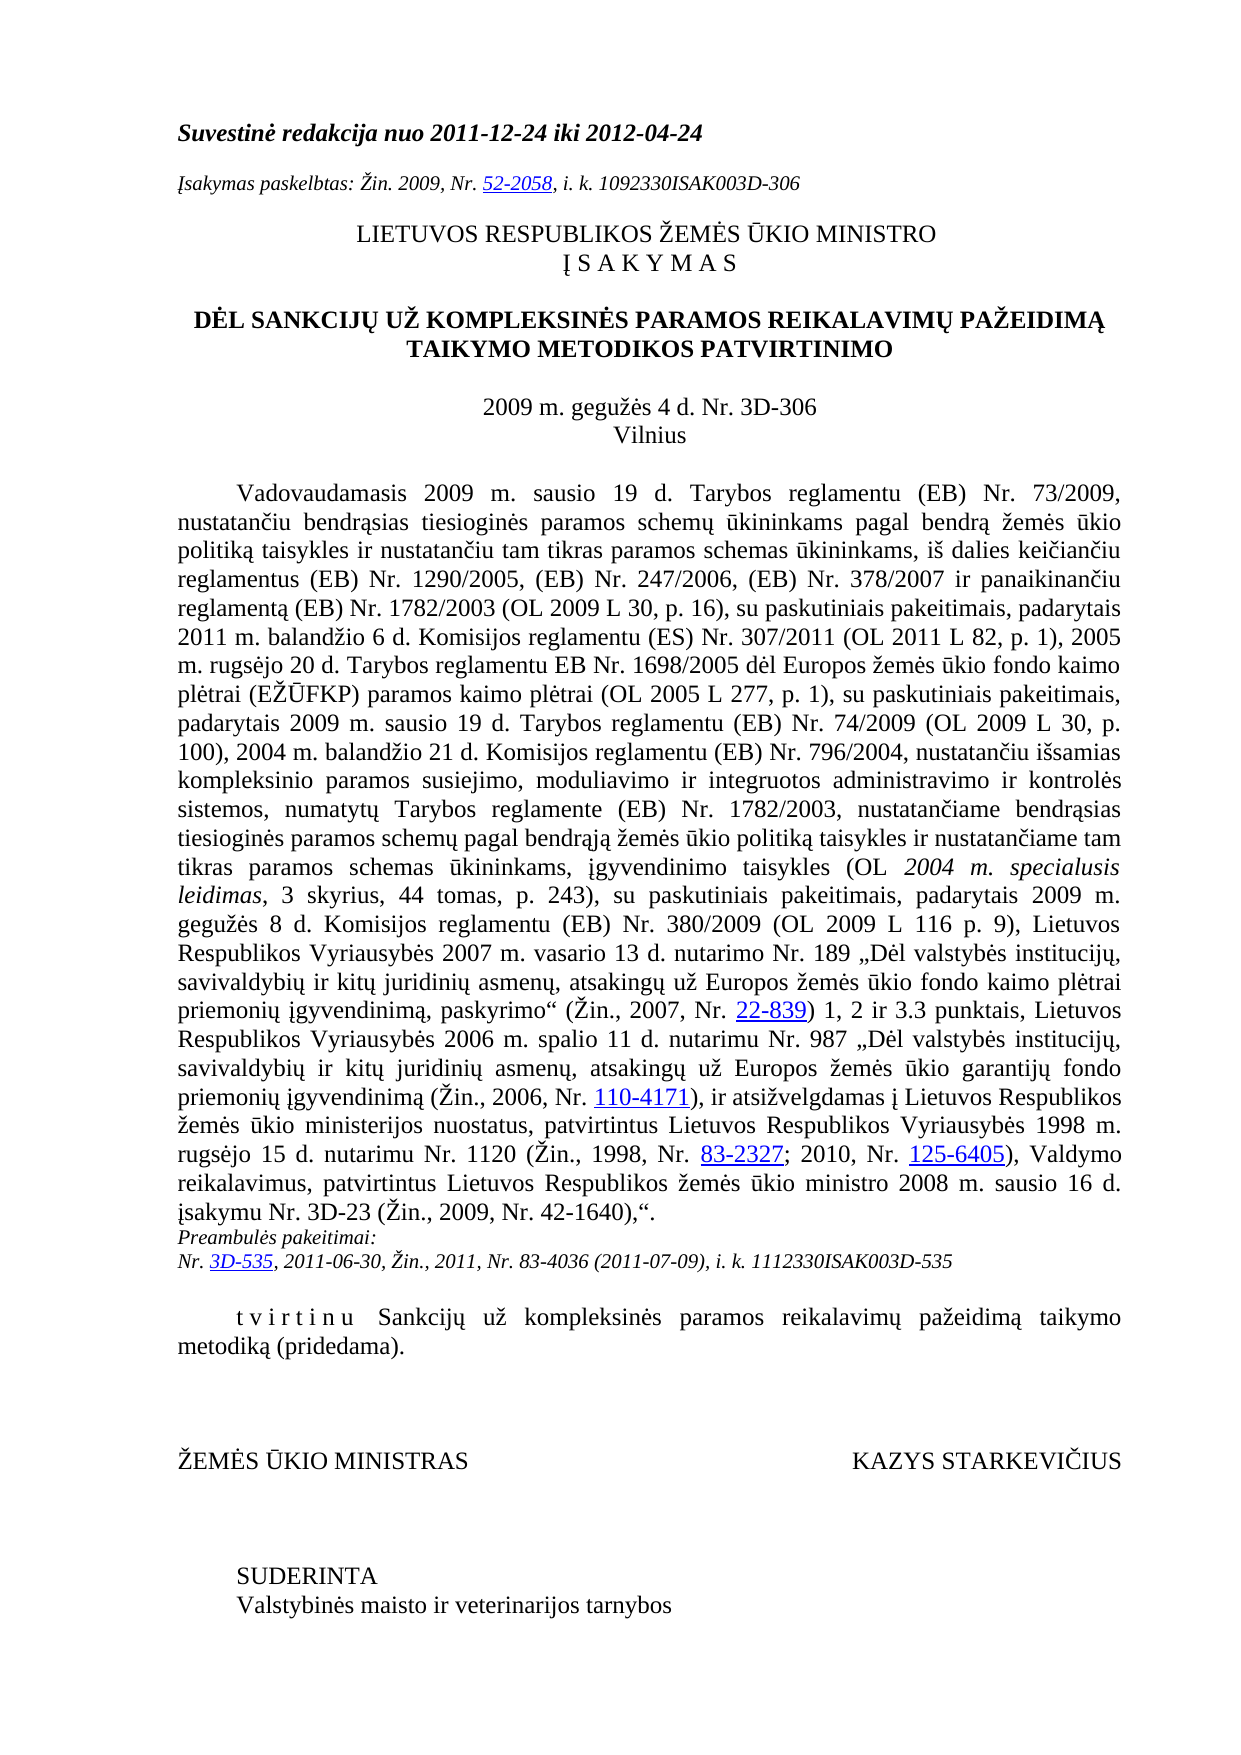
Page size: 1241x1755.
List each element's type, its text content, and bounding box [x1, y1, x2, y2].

text Vilnius [177, 420, 1122, 449]
text Valstybinės maisto ir veterinarijos tarnybos [177, 1590, 1122, 1618]
text ŽEMĖS ŪKIO MINISTRAS KAZYS STARKEVIČIUS [177, 1446, 1122, 1475]
text Vadovaudamasis 2009 m. sausio 19 d. Tarybos reglamentu (EB) Nr. 73/2009, nustatančiu bendrąsias tiesioginės paramos schemų ūkininkams pagal bendrą žemės ūkio politiką taisykles ir nustatančiu tam tikras paramos schemas ūkininkams, iš dalies keičiančiu reglamentus (EB) Nr. 1290/2005, (EB) Nr. 247/2006, (EB) Nr. 378/2007 ir panaikinančiu reglamentą (EB) Nr. 1782/2003 (OL 2009 L 30, p. 16), su paskutiniais pakeitimais, padarytais 2011 m. balandžio 6 d. Komisijos reglamentu (ES) Nr. 307/2011 (OL 2011 L 82, p. 1), 2005 m. rugsėjo 20 d. Tarybos reglamentu EB Nr. 1698/2005 dėl Europos žemės ūkio fondo kaimo plėtrai (EŽŪFKP) paramos kaimo plėtrai (OL 2005 L 277, p. 1), su paskutiniais pakeitimais, padarytais 2009 m. sausio 19 d. Tarybos reglamentu (EB) Nr. 74/2009 (OL 2009 L 30, p. 100), 2004 m. balandžio 21 d. Komisijos reglamentu (EB) Nr. 796/2004, nustatančiu išsamias kompleksinio paramos susiejimo, moduliavimo ir integruotos administravimo ir kontrolės sistemos, numatytų Tarybos reglamente (EB) Nr. 1782/2003, nustatančiame bendrąsias tiesioginės paramos schemų pagal bendrąją žemės ūkio politiką taisykles ir nustatančiame tam tikras paramos schemas ūkininkams, įgyvendinimo taisykles (OL 2004 m. specialusis leidimas, 3 skyrius, 44 tomas, p. 243), su paskutiniais pakeitimais, padarytais 2009 m. gegužės 8 d. Komisijos reglamentu (EB) Nr. 380/2009 (OL 2009 L 116 p. 9), Lietuvos Respublikos Vyriausybės 2007 m. vasario 13 d. nutarimo Nr. 189 „Dėl valstybės institucijų, savivaldybių ir kitų juridinių asmenų, atsakingų už Europos žemės ūkio fondo kaimo plėtrai priemonių įgyvendinimą, paskyrimo“ (Žin., 2007, Nr. 22-839) 1, 2 ir 3.3 punktais, Lietuvos Respublikos Vyriausybės 2006 m. spalio 11 d. nutarimu Nr. 987 „Dėl valstybės institucijų, savivaldybių ir kitų juridinių asmenų, atsakingų už Europos žemės ūkio garantijų fondo priemonių įgyvendinimą (Žin., 2006, Nr. 110-4171), ir atsižvelgdamas į Lietuvos Respublikos žemės ūkio ministerijos nuostatus, patvirtintus Lietuvos Respublikos Vyriausybės 1998 m. rugsėjo 15 d. nutarimu Nr. 1120 (Žin., 1998, Nr. 83-2327; 2010, Nr. 125-6405), Valdymo reikalavimus, patvirtintus Lietuvos Respublikos žemės ūkio ministro 2008 m. sausio 16 d. įsakymu Nr. 3D-23 (Žin., 2009, Nr. 42-1640),“. [177, 478, 1122, 1225]
text ĮSAKYMAS [177, 248, 1122, 277]
text Įsakymas paskelbtas: Žin. 2009, Nr. 52-2058, i. k. 1092330ISAK003D-306 [177, 171, 1122, 195]
text Suvestinė redakcija nuo 2011-12-24 iki 2012-04-24 [177, 118, 1122, 147]
text tvirtinu Sankcijų už kompleksinės paramos reikalavimų pažeidimą taikymo metodiką (pridedama). [177, 1302, 1122, 1360]
text LIETUVOS RESPUBLIKOS ŽEMĖS ŪKIO MINISTRO [177, 219, 1122, 248]
text DĖL SANKCIJŲ UŽ KOMPLEKSINĖS PARAMOS REIKALAVIMŲ PAŽEIDIMĄ TAIKYMO METODIKOS PATVIRTINIMO [177, 305, 1122, 363]
text 2009 m. gegužės 4 d. Nr. 3D-306 [177, 392, 1122, 420]
text Preambulės pakeitimai: [177, 1225, 1122, 1249]
text Nr. 3D-535, 2011-06-30, Žin., 2011, Nr. 83-4036 (2011-07-09), i. k. 1112330ISAK003D-535 [177, 1249, 1122, 1273]
text SUDERINTA [177, 1561, 1122, 1590]
